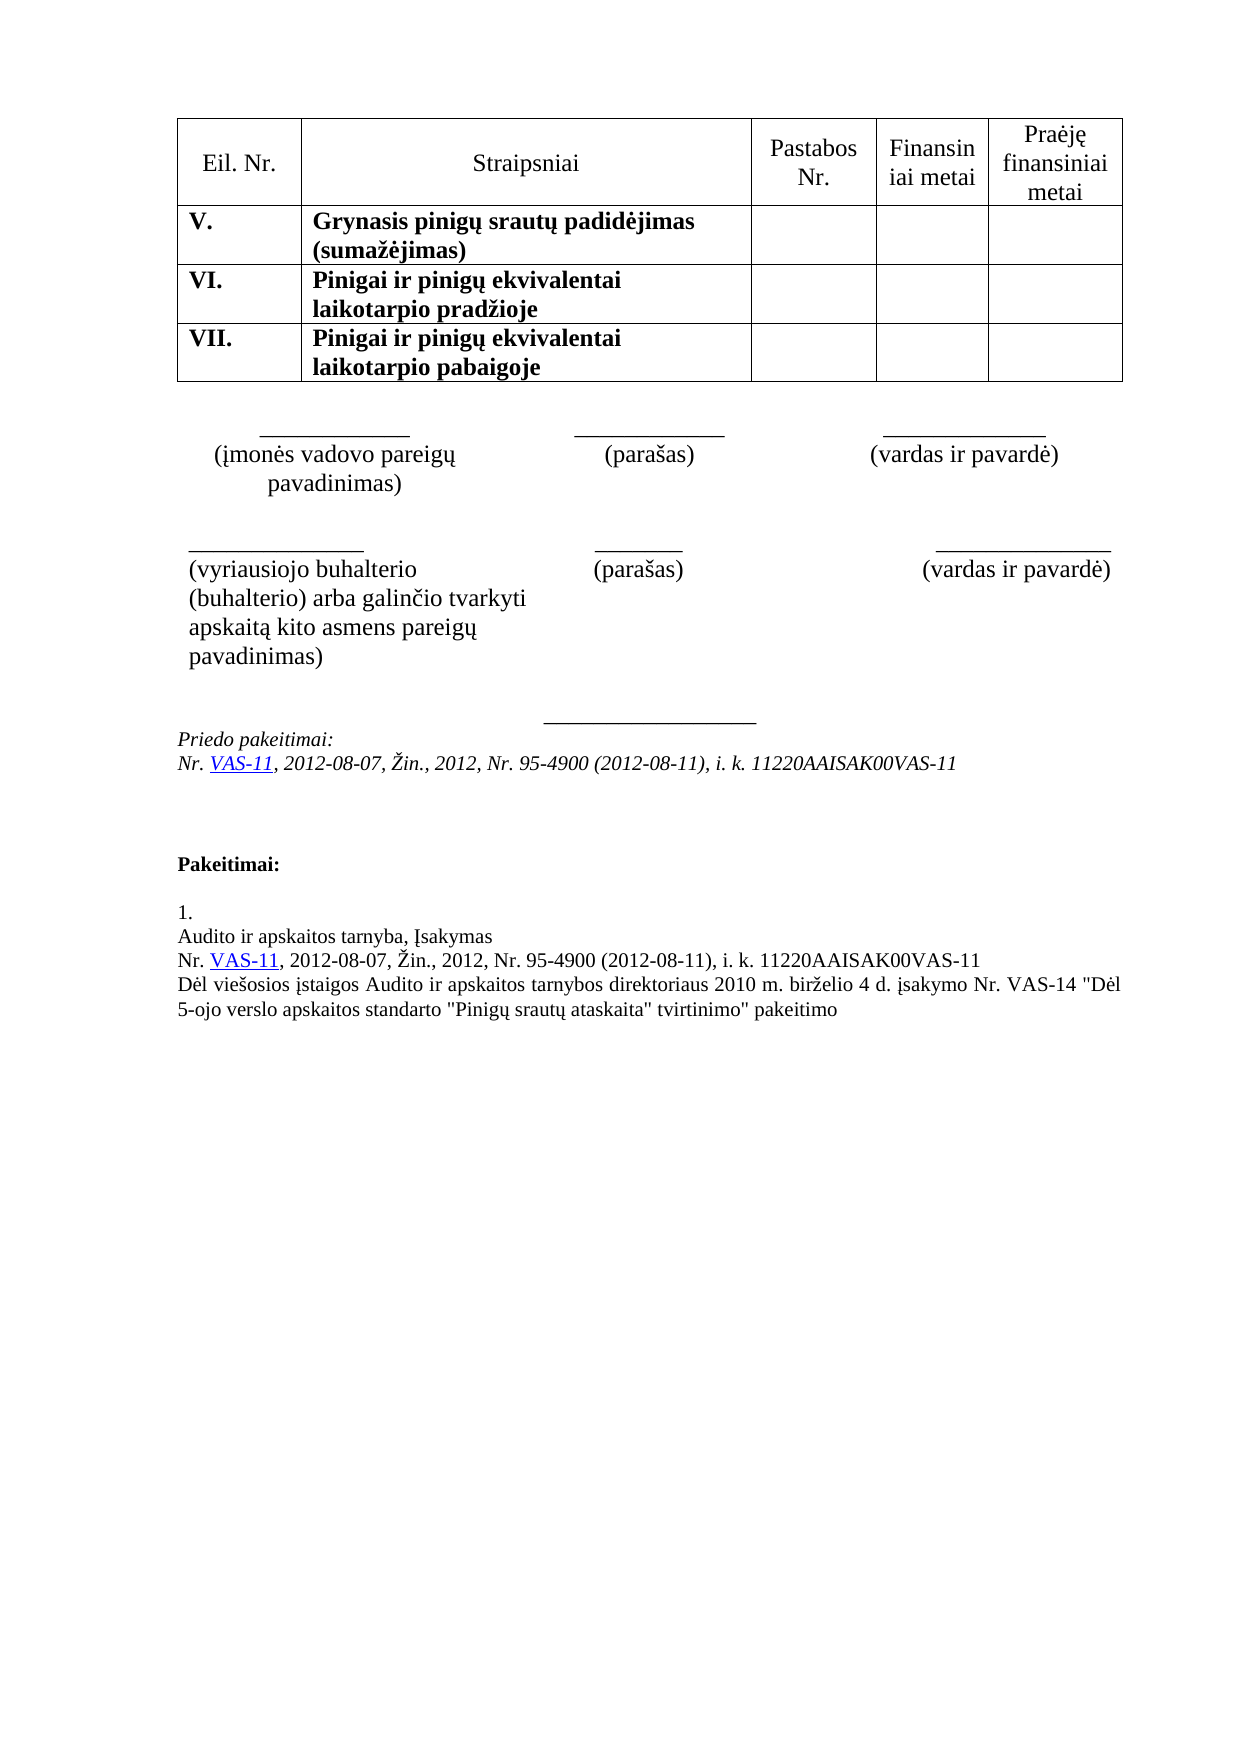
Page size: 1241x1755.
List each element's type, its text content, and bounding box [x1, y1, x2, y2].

table_header _______ (parašas) [551, 526, 726, 669]
table_header ____________ (įmonės vadovo pareigų pavadinimas) [177, 411, 492, 497]
table_cell Grynasis pinigų srautų padidėjimas (sumažėjimas) [302, 206, 751, 264]
text _________________ [177, 698, 1122, 727]
text Priedo pakeitimai: [177, 727, 1122, 751]
table_cell VII. [178, 324, 301, 381]
table_header ______________ (vardas ir pavardė) [726, 526, 1122, 669]
table_cell VI. [178, 265, 301, 322]
table_header ____________ (parašas) [492, 411, 807, 497]
table_cell [989, 324, 1122, 381]
table_header Finansiniai metai [877, 119, 988, 205]
table_cell V. [178, 206, 301, 264]
text 1. [177, 900, 1122, 924]
text Pakeitimai: [177, 852, 1122, 876]
text Nr. VAS-11, 2012-08-07, Žin., 2012, Nr. 95-4900 (2012-08-11), i. k. 11220AAISAK00VAS-11 [177, 948, 1122, 972]
table_header _____________ (vardas ir pavardė) [807, 411, 1122, 497]
text Dėl viešosios įstaigos Audito ir apskaitos tarnybos direktoriaus 2010 m. birželio 4 d. įsakymo Nr. VAS-14 "Dėl 5-ojo verslo apskaitos standarto "Pinigų srautų ataskaita" tvirtinimo" pakeitimo [177, 972, 1122, 1021]
table_header Straipsniai [302, 119, 751, 205]
table_cell [877, 324, 988, 381]
table_cell [989, 206, 1122, 264]
table_cell [877, 206, 988, 264]
table_header ______________ (vyriausiojo buhalterio (buhalterio) arba galinčio tvarkyti apskaitą kito asmens pareigų pavadinimas) [177, 526, 551, 669]
table_cell [752, 206, 876, 264]
table_cell [989, 265, 1122, 322]
table_cell Pinigai ir pinigų ekvivalentai laikotarpio pradžioje [302, 265, 751, 322]
table_header Praėję finansiniai metai [989, 119, 1122, 205]
table_header Eil. Nr. [178, 119, 301, 205]
table_cell Pinigai ir pinigų ekvivalentai laikotarpio pabaigoje [302, 324, 751, 381]
table_cell [877, 265, 988, 322]
text Nr. VAS-11, 2012-08-07, Žin., 2012, Nr. 95-4900 (2012-08-11), i. k. 11220AAISAK00VAS-11 [177, 751, 1122, 775]
table_cell [752, 324, 876, 381]
text Audito ir apskaitos tarnyba, Įsakymas [177, 924, 1122, 948]
table_cell [752, 265, 876, 322]
table_header Pastabos Nr. [752, 119, 876, 205]
